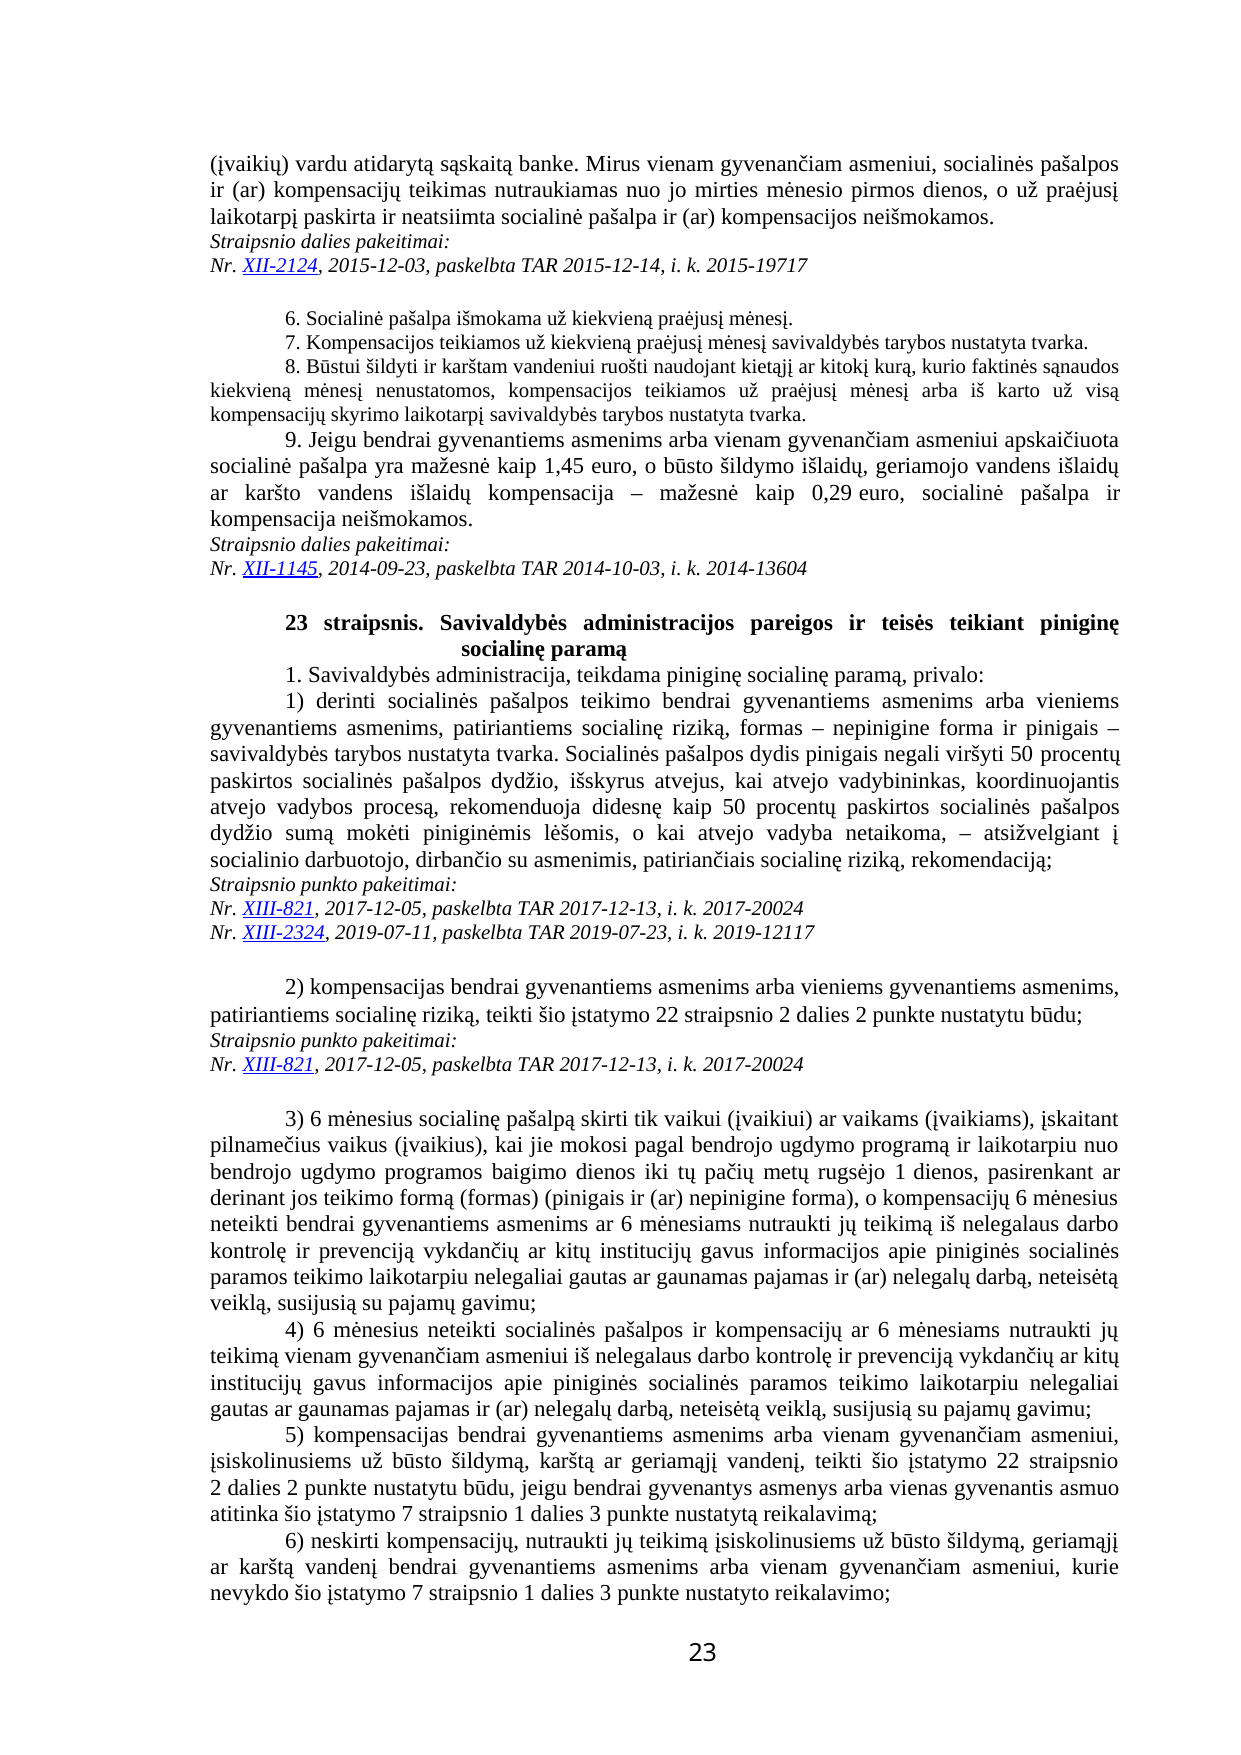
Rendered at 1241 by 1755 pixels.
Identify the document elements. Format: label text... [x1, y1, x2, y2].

text Nr. XII-2124, 2015-12-03, paskelbta TAR 2015-12-14, i. k. 2015-19717 [210, 253, 1120, 277]
text 7. Kompensacijos teikiamos už kiekvieną praėjusį mėnesį savivaldybės tarybos nustatyta tvarka. [210, 330, 1120, 354]
text Nr. XIII-821, 2017-12-05, paskelbta TAR 2017-12-13, i. k. 2017-20024 [210, 896, 1120, 920]
text Straipsnio punkto pakeitimai: [210, 872, 1120, 896]
text Straipsnio punkto pakeitimai: [210, 1028, 1120, 1052]
text 23 straipsnis. Savivaldybės administracijos pareigos ir teisės teikiant piniginę socialinę paramą [285, 608, 1120, 661]
text Nr. XII-1145, 2014-09-23, paskelbta TAR 2014-10-03, i. k. 2014-13604 [210, 556, 1120, 580]
text 1) derinti socialinės pašalpos teikimo bendrai gyvenantiems asmenims arba vieniems gyvenantiems asmenims, patiriantiems socialinę riziką, formas – nepinigine forma ir pinigais – savivaldybės tarybos nustatyta tvarka. Socialinės pašalpos dydis pinigais negali viršyti 50 procentų paskirtos socialinės pašalpos dydžio, išskyrus atvejus, kai atvejo vadybininkas, koordinuojantis atvejo vadybos procesą, rekomenduoja didesnę kaip 50 procentų paskirtos socialinės pašalpos dydžio sumą mokėti piniginėmis lėšomis, o kai atvejo vadyba netaikoma, – atsižvelgiant į socialinio darbuotojo, dirbančio su asmenimis, patiriančiais socialinę riziką, rekomendaciją; [210, 688, 1120, 872]
text 9. Jeigu bendrai gyvenantiems asmenims arba vienam gyvenančiam asmeniui apskaičiuota socialinė pašalpa yra mažesnė kaip 1,45 euro, o būsto šildymo išlaidų, geriamojo vandens išlaidų ar karšto vandens išlaidų kompensacija – mažesnė kaip 0,29 euro, socialinė pašalpa ir kompensacija neišmokamos. [210, 426, 1120, 532]
text 6. Socialinė pašalpa išmokama už kiekvieną praėjusį mėnesį. [210, 306, 1120, 330]
text 6) neskirti kompensacijų, nutraukti jų teikimą įsiskolinusiems už būsto šildymą, geriamąjį ar karštą vandenį bendrai gyvenantiems asmenims arba vienam gyvenančiam asmeniui, kurie nevykdo šio įstatymo 7 straipsnio 1 dalies 3 punkte nustatyto reikalavimo; [210, 1527, 1120, 1606]
text 3) 6 mėnesius socialinę pašalpą skirti tik vaikui (įvaikiui) ar vaikams (įvaikiams), įskaitant pilnamečius vaikus (įvaikius), kai jie mokosi pagal bendrojo ugdymo programą ir laikotarpiu nuo bendrojo ugdymo programos baigimo dienos iki tų pačių metų rugsėjo 1 dienos, pasirenkant ar derinant jos teikimo formą (formas) (pinigais ir (ar) nepinigine forma), o kompensacijų 6 mėnesius neteikti bendrai gyvenantiems asmenims ar 6 mėnesiams nutraukti jų teikimą iš nelegalaus darbo kontrolę ir prevenciją vykdančių ar kitų institucijų gavus informacijos apie piniginės socialinės paramos teikimo laikotarpiu nelegaliai gautas ar gaunamas pajamas ir (ar) nelegalų darbą, neteisėtą veiklą, susijusią su pajamų gavimu; [210, 1105, 1120, 1316]
text Nr. XIII-2324, 2019-07-11, paskelbta TAR 2019-07-23, i. k. 2019-12117 [210, 920, 1120, 944]
text Straipsnio dalies pakeitimai: [210, 532, 1120, 556]
text 8. Būstui šildyti ir karštam vandeniui ruošti naudojant kietąjį ar kitokį kurą, kurio faktinės sąnaudos kiekvieną mėnesį nenustatomos, kompensacijos teikiamos už praėjusį mėnesį arba iš karto už visą kompensacijų skyrimo laikotarpį savivaldybės tarybos nustatyta tvarka. [210, 354, 1120, 426]
text 4) 6 mėnesius neteikti socialinės pašalpos ir kompensacijų ar 6 mėnesiams nutraukti jų teikimą vienam gyvenančiam asmeniui iš nelegalaus darbo kontrolę ir prevenciją vykdančių ar kitų institucijų gavus informacijos apie piniginės socialinės paramos teikimo laikotarpiu nelegaliai gautas ar gaunamas pajamas ir (ar) nelegalų darbą, neteisėtą veiklą, susijusią su pajamų gavimu; [210, 1316, 1120, 1421]
text 2) kompensacijas bendrai gyvenantiems asmenims arba vieniems gyvenantiems asmenims, patiriantiems socialinę riziką, teikti šio įstatymo 22 straipsnio 2 dalies 2 punkte nustatytu būdu; [210, 973, 1120, 1028]
text Nr. XIII-821, 2017-12-05, paskelbta TAR 2017-12-13, i. k. 2017-20024 [210, 1052, 1120, 1076]
text Straipsnio dalies pakeitimai: [210, 229, 1120, 253]
text 5) kompensacijas bendrai gyvenantiems asmenims arba vienam gyvenančiam asmeniui, įsiskolinusiems už būsto šildymą, karštą ar geriamąjį vandenį, teikti šio įstatymo 22 straipsnio 2 dalies 2 punkte nustatytu būdu, jeigu bendrai gyvenantys asmenys arba vienas gyvenantis asmuo atitinka šio įstatymo 7 straipsnio 1 dalies 3 punkte nustatytą reikalavimą; [210, 1421, 1120, 1527]
text 1. Savivaldybės administracija, teikdama piniginę socialinę paramą, privalo: [210, 661, 1120, 688]
text (įvaikių) vardu atidarytą sąskaitą banke. Mirus vienam gyvenančiam asmeniui, socialinės pašalpos ir (ar) kompensacijų teikimas nutraukiamas nuo jo mirties mėnesio pirmos dienos, o už praėjusį laikotarpį paskirta ir neatsiimta socialinė pašalpa ir (ar) kompensacijos neišmokamos. [210, 150, 1120, 229]
